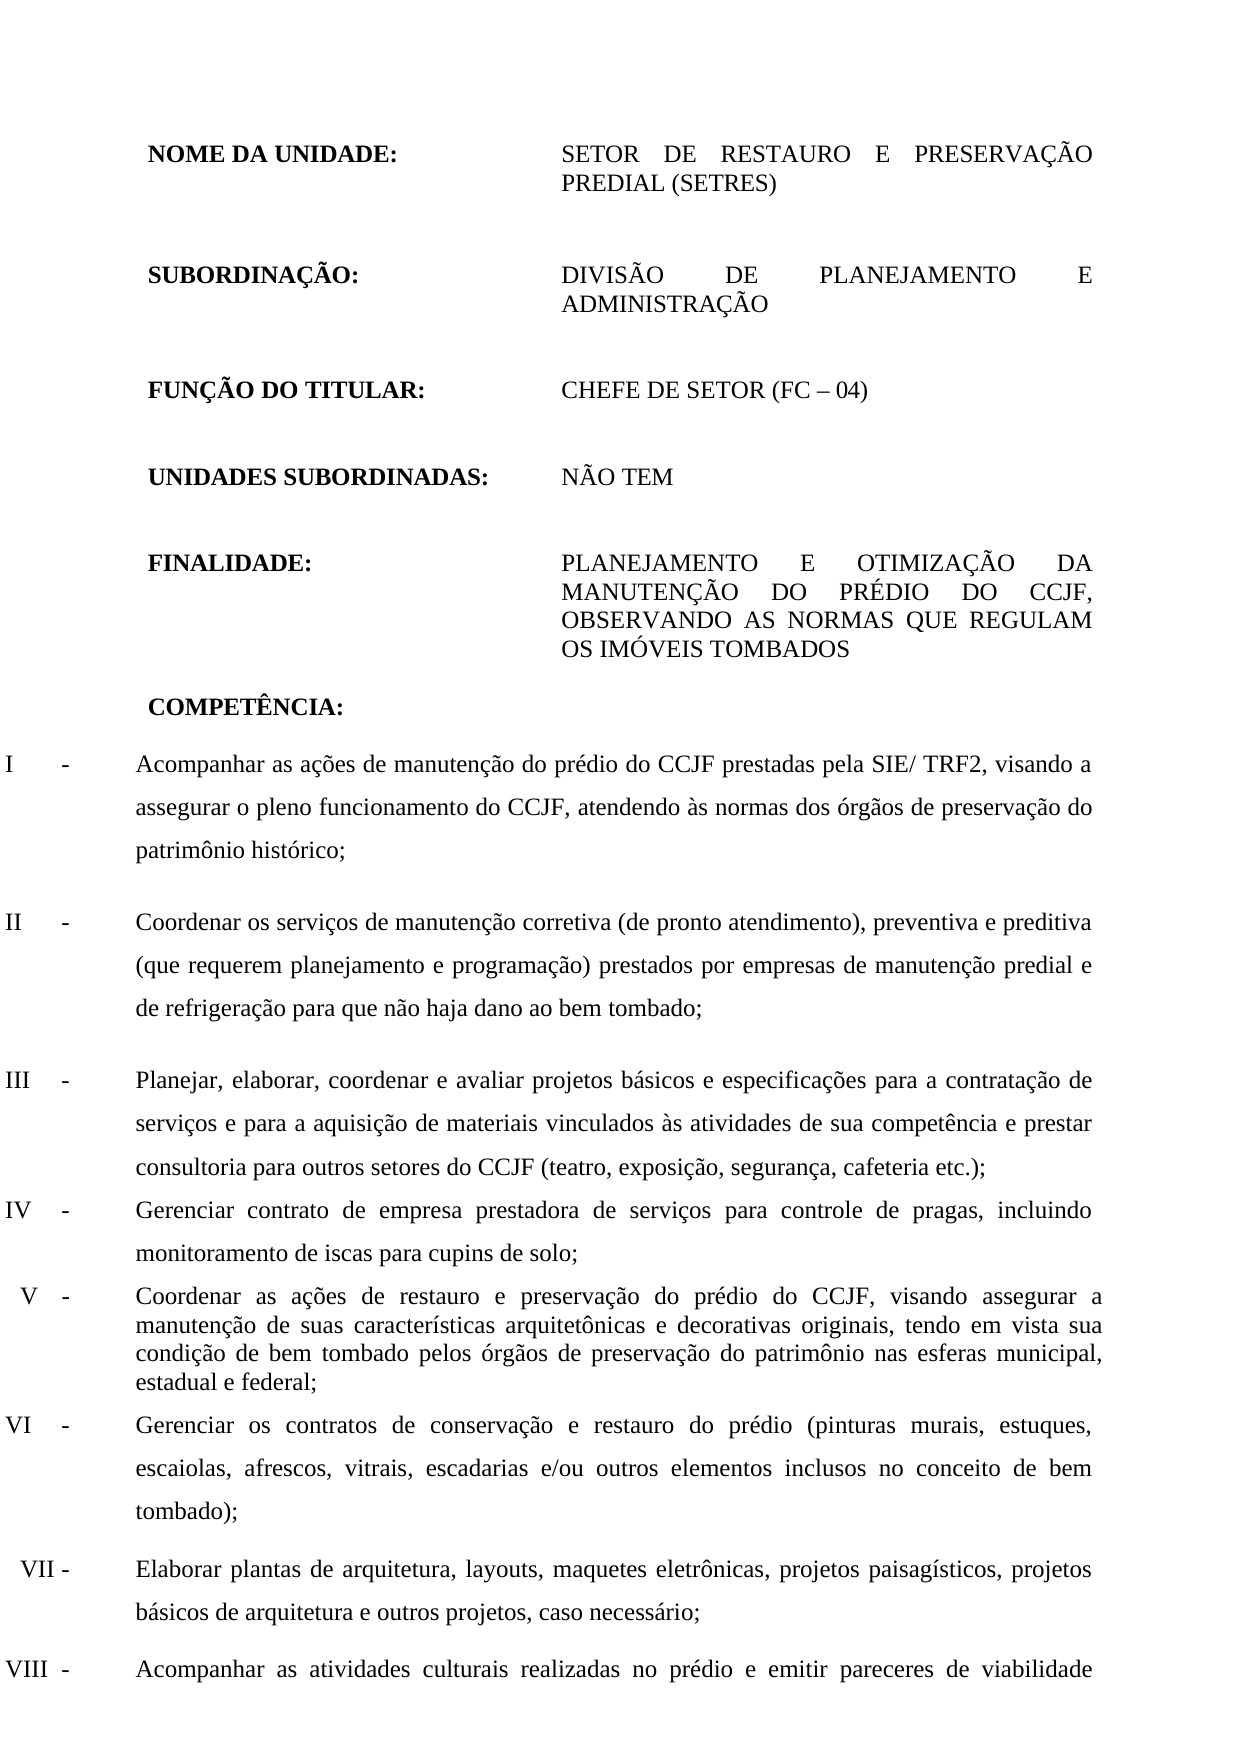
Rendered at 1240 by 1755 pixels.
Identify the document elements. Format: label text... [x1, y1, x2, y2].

text FINALIDADE: PLANEJAMENTO E OTIMIZAÇÃO DA MANUTENÇÃO DO PRÉDIO DO CCJF, OBSERVANDO AS NORMAS QUE REGULAM OS IMÓVEIS TOMBADOS [148, 548, 1093, 663]
text UNIDADES SUBORDINADAS: NÃO TEM [148, 462, 1104, 490]
list - Elaborar plantas de arquitetura, layouts, maquetes eletrônicas, projetos paisagísticos, projetos básicos de arquitetura e outros projetos, caso necessário; [20, 1554, 1093, 1626]
list - Gerenciar contrato de empresa prestadora de serviços para controle de pragas, incluindo monitoramento de iscas para cupins de solo; [5, 1195, 1093, 1267]
list - Coordenar as ações de restauro e preservação do prédio do CCJF, visando assegurar a manutenção de suas características arquitetônicas e decorativas originais, tendo em vista sua condição de bem tombado pelos órgãos de preservação do patrimônio nas esferas municipal, estadual e federal; [20, 1281, 1104, 1396]
list - Acompanhar as ações de manutenção do prédio do CCJF prestadas pela SIE/ TRF2, visando a assegurar o pleno funcionamento do CCJF, atendendo às normas dos órgãos de preservação do patrimônio histórico; [5, 749, 1093, 864]
text SUBORDINAÇÃO: DIVISÃO DE PLANEJAMENTO E ADMINISTRAÇÃO [148, 260, 1093, 318]
text FUNÇÃO DO TITULAR: CHEFE DE SETOR (FC – 04) [148, 375, 1104, 404]
text NOME DA UNIDADE: SETOR DE RESTAURO E PRESERVAÇÃO PREDIAL (SETRES) [148, 139, 1093, 197]
list - Gerenciar os contratos de conservação e restauro do prédio (pinturas murais, estuques, escaiolas, afrescos, vitrais, escadarias e/ou outros elementos inclusos no conceito de bem tombado); [5, 1410, 1093, 1525]
list - Coordenar os serviços de manutenção corretiva (de pronto atendimento), preventiva e preditiva (que requerem planejamento e programação) prestados por empresas de manutenção predial e de refrigeração para que não haja dano ao bem tombado; [5, 907, 1093, 1022]
list - Planejar, elaborar, coordenar e avaliar projetos básicos e especificações para a contratação de serviços e para a aquisição de materiais vinculados às atividades de sua competência e prestar consultoria para outros setores do CCJF (teatro, exposição, segurança, cafeteria etc.); [5, 1065, 1093, 1180]
list - Acompanhar as atividades culturais realizadas no prédio e emitir pareceres de viabilidade [5, 1654, 1093, 1683]
subtitle COMPETÊNCIA: [148, 692, 1104, 720]
